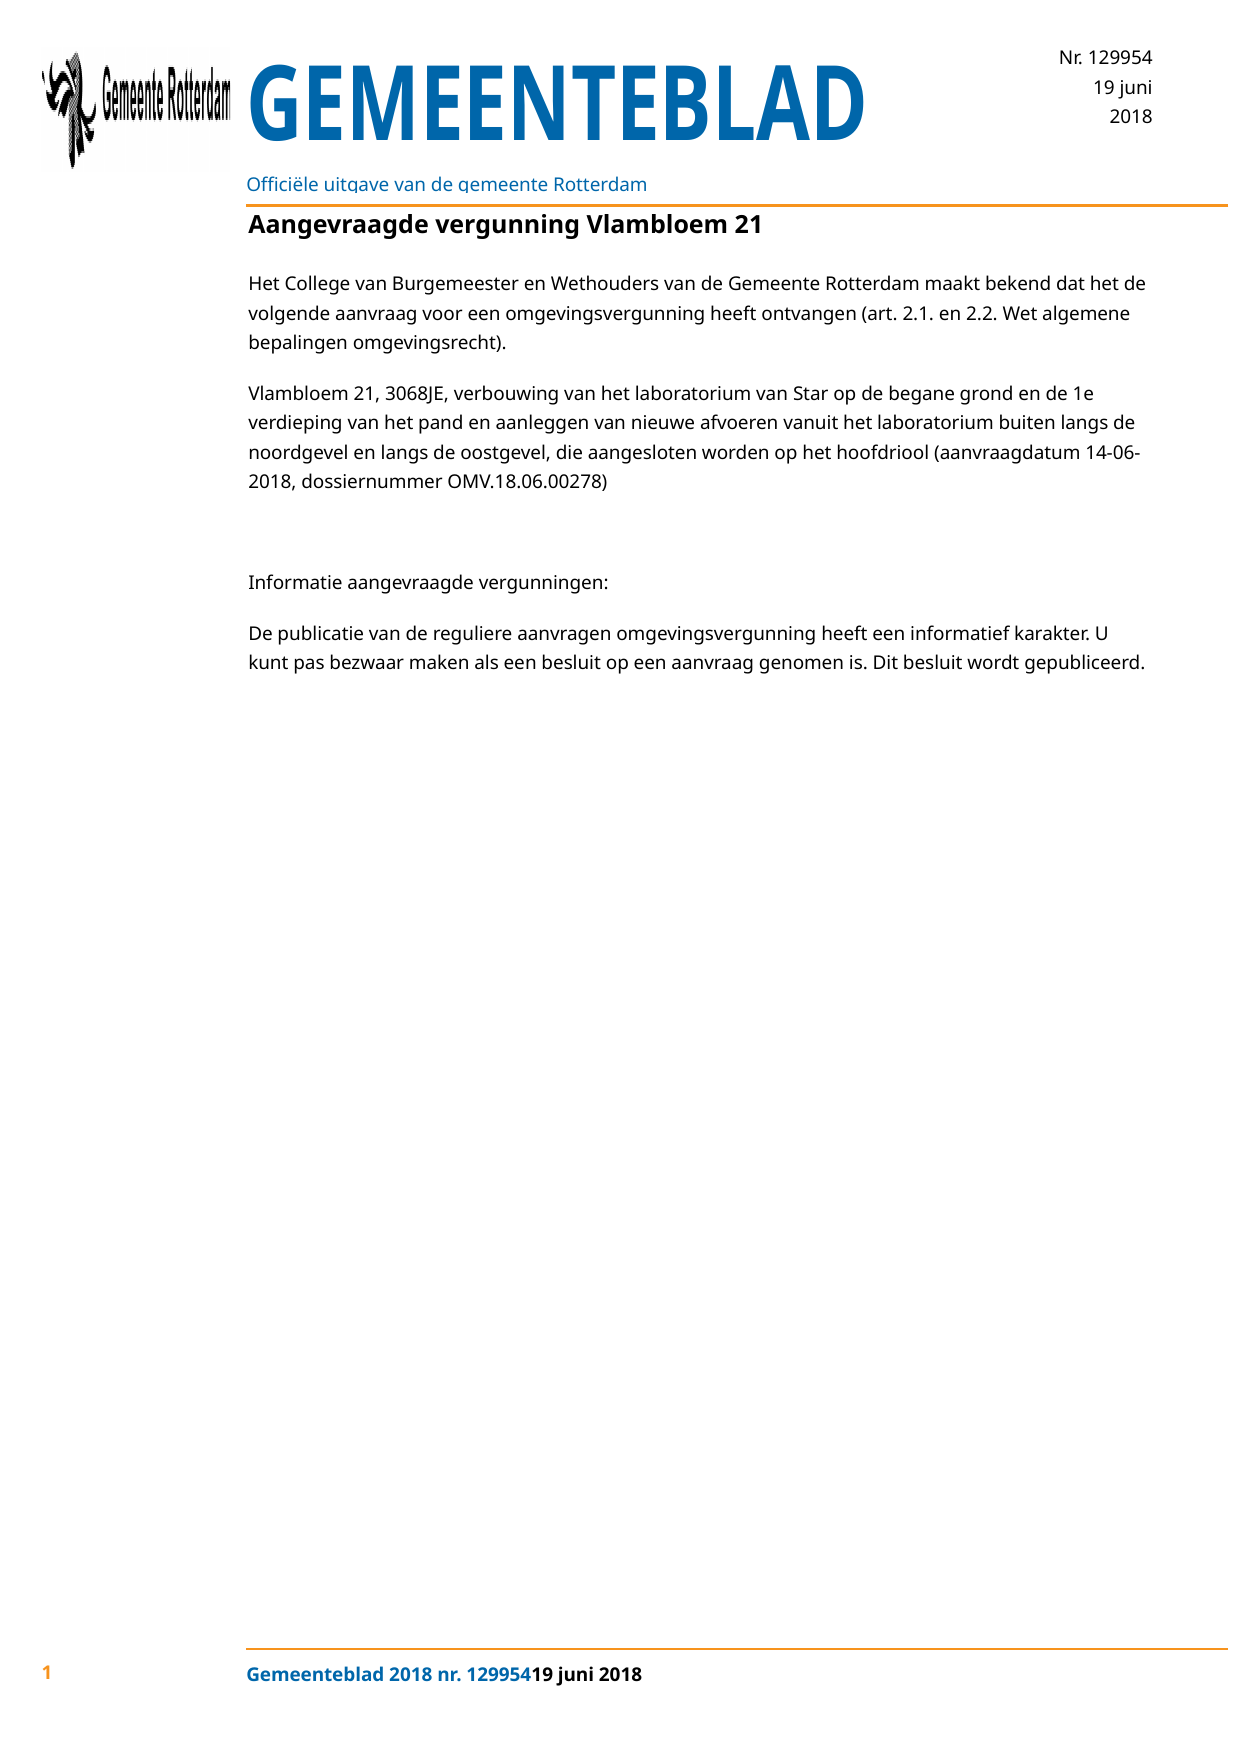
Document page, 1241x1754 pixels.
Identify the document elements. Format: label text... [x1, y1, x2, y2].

text Informatie aangevraagde vergunningen: [248, 569, 1152, 595]
text Vlambloem 21, 3068JE, verbouwing van het laboratorium van Star op de begane grond en de 1e verdieping van het pand en aanleggen van nieuwe afvoeren vanuit het laboratorium buiten langs de noordgevel en langs de oostgevel, die aangesloten worden op het hoofdriool (aanvraagdatum 14-06-2018, dossiernummer OMV.18.06.00278) [248, 380, 1152, 494]
text Het College van Burgemeester en Wethouders van de Gemeente Rotterdam maakt bekend dat het de volgende aanvraag voor een omgevingsvergunning heeft ontvangen (art. 2.1. en 2.2. Wet algemene bepalingen omgevingsrecht). [248, 270, 1152, 355]
picture [41, 47, 231, 172]
text Aangevraagde vergunning Vlambloem 21 [248, 207, 1152, 241]
text De publicatie van de reguliere aanvragen omgevingsvergunning heeft een informatief karakter. U kunt pas bezwaar maken als een besluit op een aanvraag genomen is. Dit besluit wordt gepubliceerd. [248, 620, 1152, 675]
